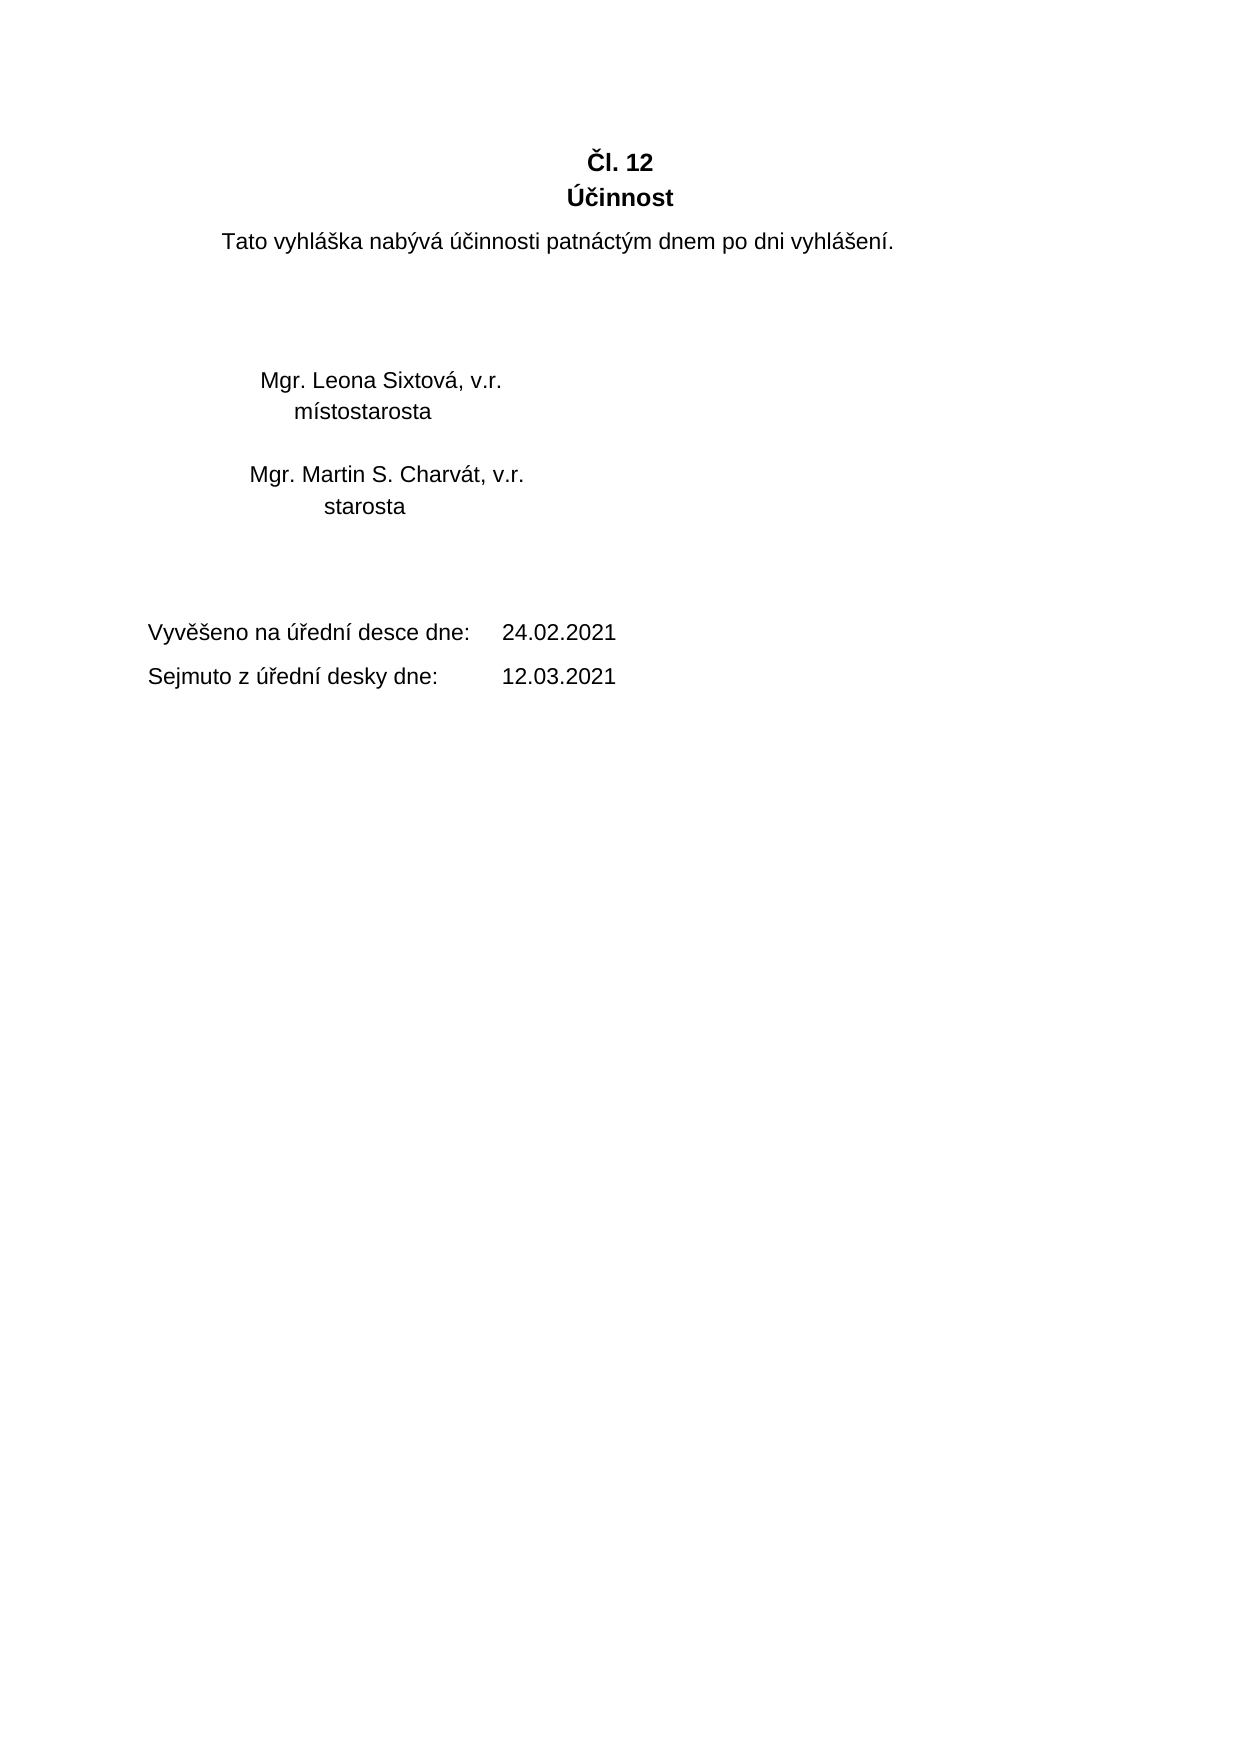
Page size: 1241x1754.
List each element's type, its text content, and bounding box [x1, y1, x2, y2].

text místostarosta [148, 398, 1093, 425]
text Účinnost [148, 183, 1093, 211]
text starosta [148, 493, 1093, 519]
text Tato vyhláška nabývá účinnosti patnáctým dnem po dni vyhlášení. [148, 228, 1093, 254]
text Mgr. Martin S. Charvát, v.r. [148, 461, 1093, 488]
text Sejmuto z úřední desky dne: 12.03.2021 [148, 663, 1093, 690]
text Čl. 12 [148, 148, 1093, 176]
text Mgr. Leona Sixtová, v.r. [148, 367, 1093, 393]
text Vyvěšeno na úřední desce dne: 24.02.2021 [148, 619, 1093, 646]
